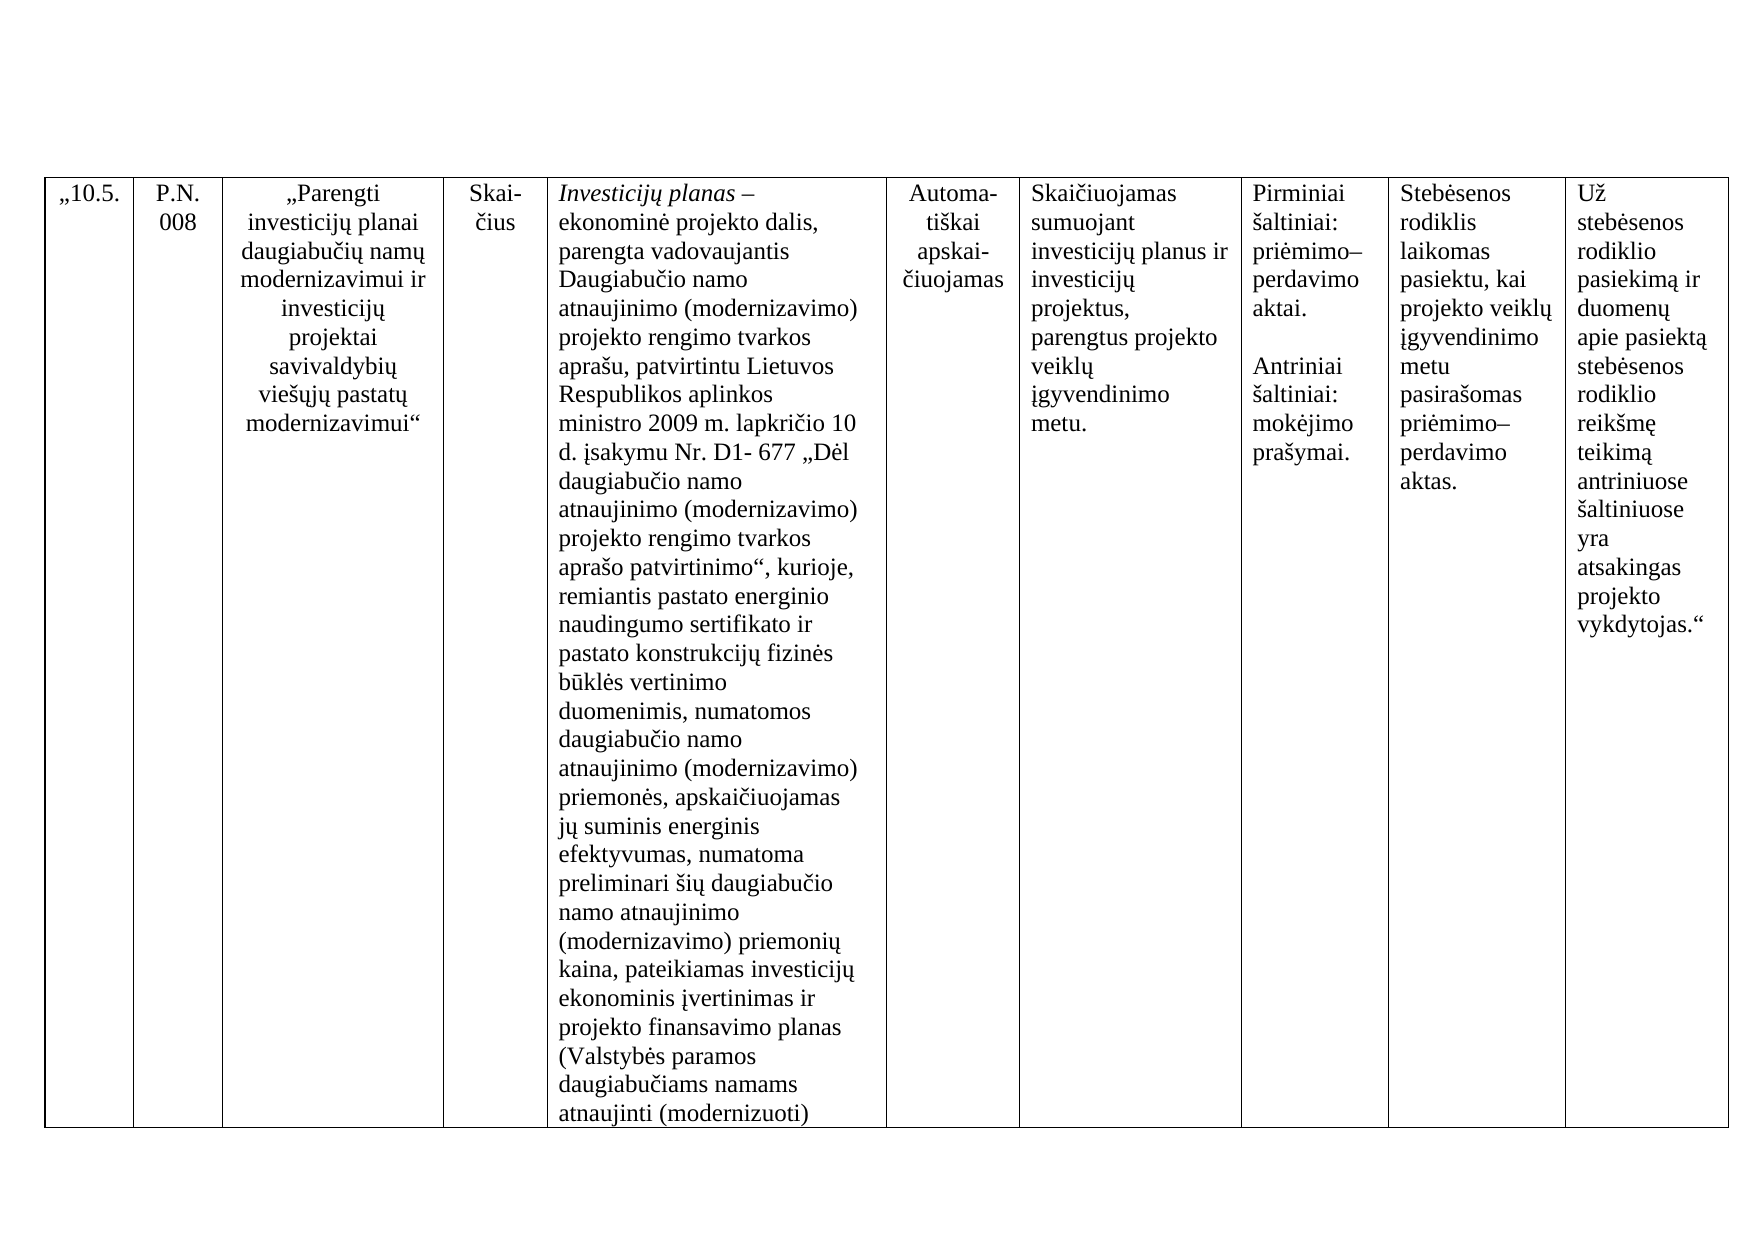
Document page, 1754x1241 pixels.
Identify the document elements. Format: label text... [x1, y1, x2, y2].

table_header Stebėsenos rodiklis laikomas pasiektu, kai projekto veiklų įgyvendinimo metu pasirašomas priėmimo–perdavimo aktas. [1389, 178, 1565, 1127]
table_header „10.5. [46, 178, 133, 1127]
table_header Investicijų planas – ekonominė projekto dalis, parengta vadovaujantis Daugiabučio namo atnaujinimo (modernizavimo) projekto rengimo tvarkos aprašu, patvirtintu Lietuvos Respublikos aplinkos ministro 2009 m. lapkričio 10 d. įsakymu Nr. D1- 677 „Dėl daugiabučio namo atnaujinimo (modernizavimo) projekto rengimo tvarkos aprašo patvirtinimo“, kurioje, remiantis pastato energinio naudingumo sertifikato ir pastato konstrukcijų fizinės būklės vertinimo duomenimis, numatomos daugiabučio namo atnaujinimo (modernizavimo) priemonės, apskaičiuojamas jų suminis energinis efektyvumas, numatoma preliminari šių daugiabučio namo atnaujinimo (modernizavimo) priemonių kaina, pateikiamas investicijų ekonominis įvertinimas ir projekto finansavimo planas (Valstybės paramos daugiabučiams namams atnaujinti (modernizuoti) [548, 178, 886, 1127]
table_header Skaičiuojamas sumuojant investicijų planus ir investicijų projektus, parengtus projekto veiklų įgyvendinimo metu. [1020, 178, 1241, 1127]
table_header Automa-tiškai apskai-čiuojamas [887, 178, 1019, 1127]
table_header Skai-čius [444, 178, 547, 1127]
table_header Pirminiai šaltiniai: priėmimo–perdavimo aktai. Antriniai šaltiniai: mokėjimo prašymai. [1242, 178, 1388, 1127]
table_header „Parengti investicijų planai daugiabučių namų modernizavimui ir investicijų projektai savivaldybių viešųjų pastatų modernizavimui“ [223, 178, 443, 1127]
table_header P.N. 008 [134, 178, 222, 1127]
table_header Už stebėsenos rodiklio pasiekimą ir duomenų apie pasiektą stebėsenos rodiklio reikšmę teikimą antriniuose šaltiniuose yra atsakingas projekto vykdytojas.“ [1566, 178, 1728, 1127]
